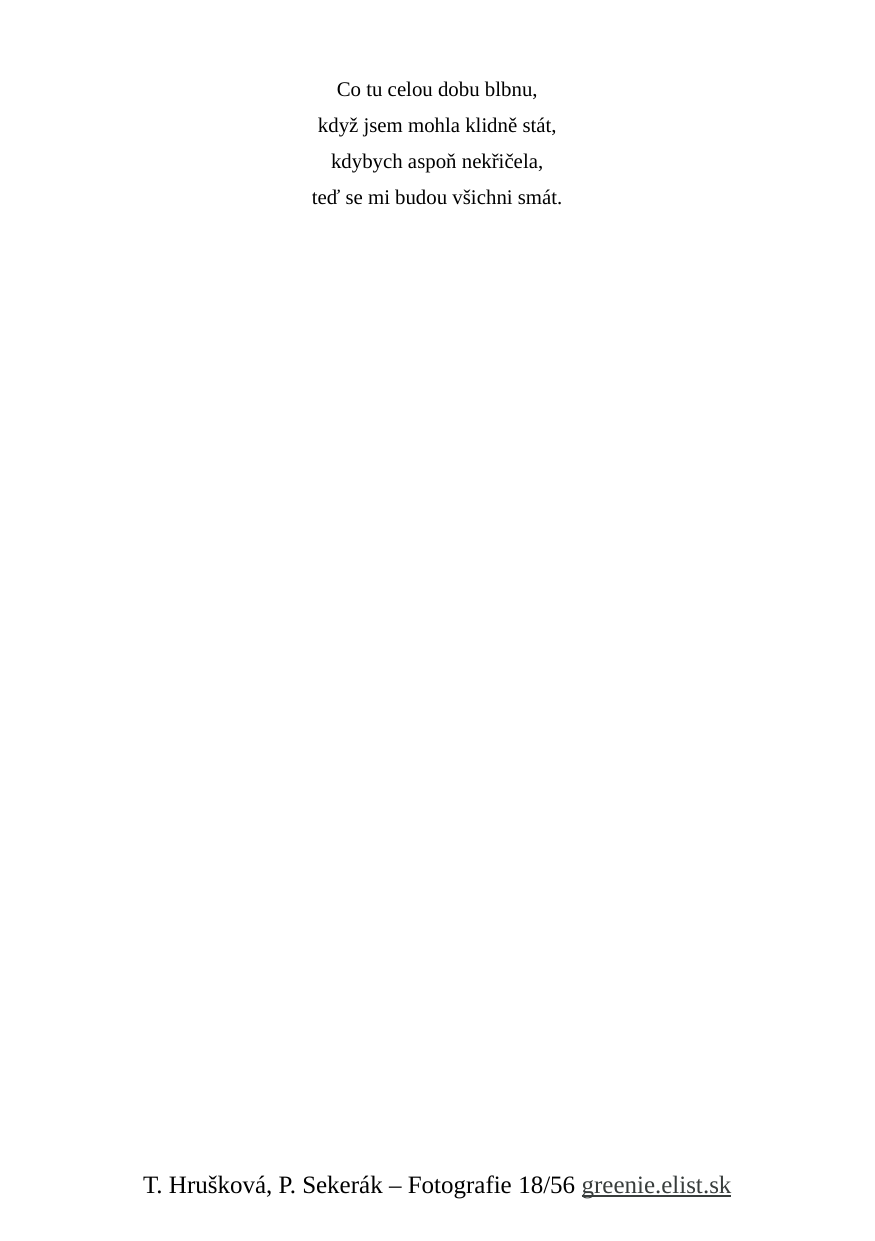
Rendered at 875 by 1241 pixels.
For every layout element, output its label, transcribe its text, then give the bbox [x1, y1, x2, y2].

text Co tu celou dobu blbnu, [41, 77, 833, 101]
text když jsem mohla klidně stát, [41, 113, 833, 137]
text kdybych aspoň nekřičela, [41, 149, 833, 173]
text teď se mi budou všichni smát. [41, 185, 833, 209]
